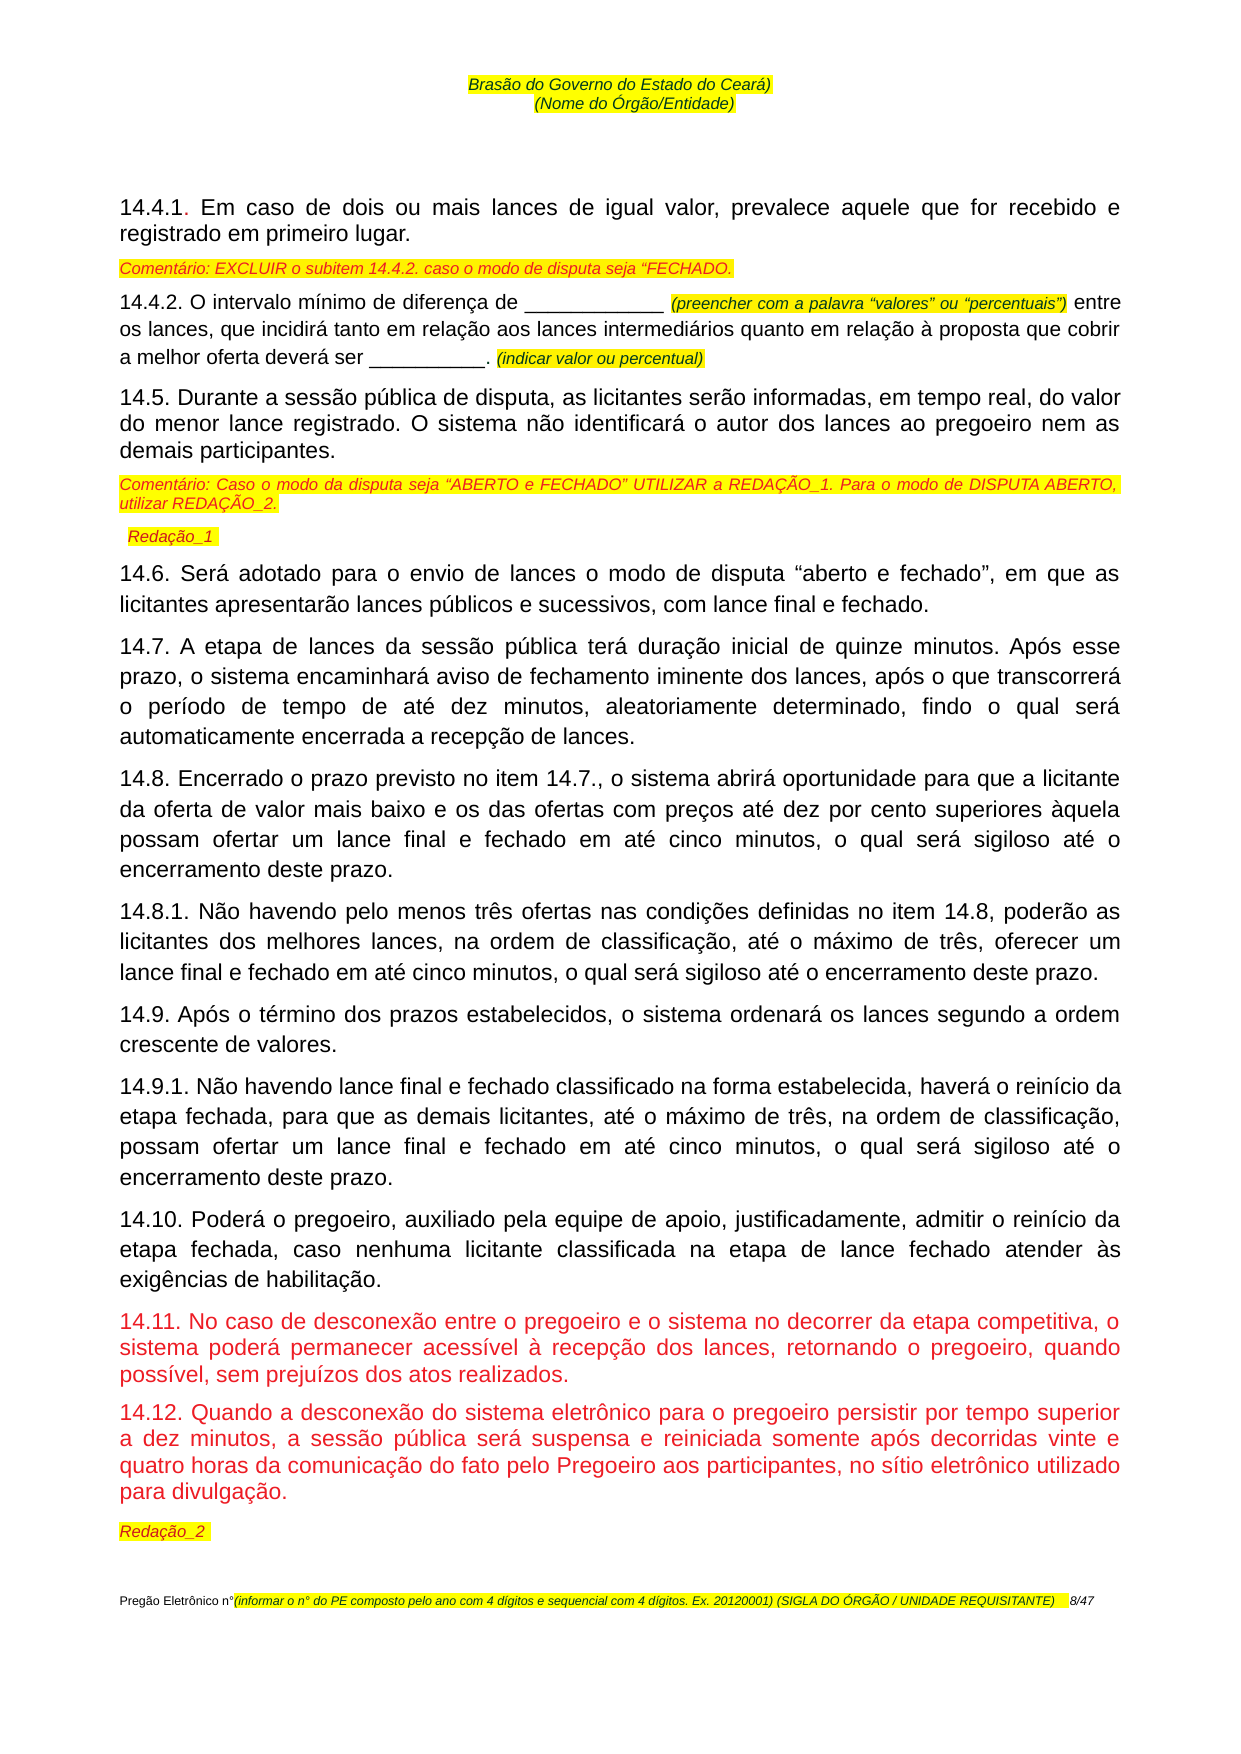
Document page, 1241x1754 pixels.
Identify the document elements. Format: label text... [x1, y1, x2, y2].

text 14.8.1. Não havendo pelo menos três ofertas nas condições definidas no item 14.8, poderão as licitantes dos melhores lances, na ordem de classificação, até o máximo de três, oferecer um lance final e fechado em até cinco minutos, o qual será sigiloso até o encerramento deste prazo. [119, 898, 1121, 985]
text 14.12. Quando a desconexão do sistema eletrônico para o pregoeiro persistir por tempo superior a dez minutos, a sessão pública será suspensa e reiniciada somente após decorridas vinte e quatro horas da comunicação do fato pelo Pregoeiro aos participantes, no sítio eletrônico utilizado para divulgação. [119, 1399, 1121, 1504]
text 14.4.1. Em caso de dois ou mais lances de igual valor, prevalece aquele que for recebido e registrado em primeiro lugar. [119, 194, 1121, 247]
text 14.8. Encerrado o prazo previsto no item 14.7., o sistema abrirá oportunidade para que a licitante da oferta de valor mais baixo e os das ofertas com preços até dez por cento superiores àquela possam ofertar um lance final e fechado em até cinco minutos, o qual será sigiloso até o encerramento deste prazo. [119, 765, 1121, 882]
text 14.9. Após o término dos prazos estabelecidos, o sistema ordenará os lances segundo a ordem crescente de valores. [119, 1001, 1121, 1057]
text Comentário: Caso o modo da disputa seja “ABERTO e FECHADO” UTILIZAR a REDAÇÃO_1. Para o modo de DISPUTA ABERTO, utilizar REDAÇÃO_2. [119, 475, 1121, 513]
text Redação_2 [119, 1522, 1121, 1541]
text Redação_1 [119, 525, 1121, 548]
text 14.9.1. Não havendo lance final e fechado classificado na forma estabelecida, haverá o reinício da etapa fechada, para que as demais licitantes, até o máximo de três, na ordem de classificação, possam ofertar um lance final e fechado em até cinco minutos, o qual será sigiloso até o encerramento deste prazo. [119, 1073, 1121, 1190]
text 14.11. No caso de desconexão entre o pregoeiro e o sistema no decorrer da etapa competitiva, o sistema poderá permanecer acessível à recepção dos lances, retornando o pregoeiro, quando possível, sem prejuízos dos atos realizados. [119, 1308, 1121, 1387]
text 14.5. Durante a sessão pública de disputa, as licitantes serão informadas, em tempo real, do valor do menor lance registrado. O sistema não identificará o autor dos lances ao pregoeiro nem as demais participantes. [119, 384, 1121, 463]
text 14.6. Será adotado para o envio de lances o modo de disputa “aberto e fechado”, em que as licitantes apresentarão lances públicos e sucessivos, com lance final e fechado. [119, 560, 1121, 617]
text 14.7. A etapa de lances da sessão pública terá duração inicial de quinze minutos. Após esse prazo, o sistema encaminhará aviso de fechamento iminente dos lances, após o que transcorrerá o período de tempo de até dez minutos, aleatoriamente determinado, findo o qual será automaticamente encerrada a recepção de lances. [119, 633, 1121, 749]
text Comentário: EXCLUIR o subitem 14.4.2. caso o modo de disputa seja “FECHADO. [119, 258, 1121, 278]
text 14.10. Poderá o pregoeiro, auxiliado pela equipe de apoio, justificadamente, admitir o reinício da etapa fechada, caso nenhuma licitante classificada na etapa de lance fechado atender às exigências de habilitação. [119, 1206, 1121, 1292]
list 14.4.2. O intervalo mínimo de diferença de ____________ (preencher com a palavra “valores” ou “percentuais”) entre os lances, que incidirá tanto em relação aos lances intermediários quanto em relação à proposta que cobrir a melhor oferta deverá ser __________. (indicar valor ou percentual) [119, 289, 1121, 368]
